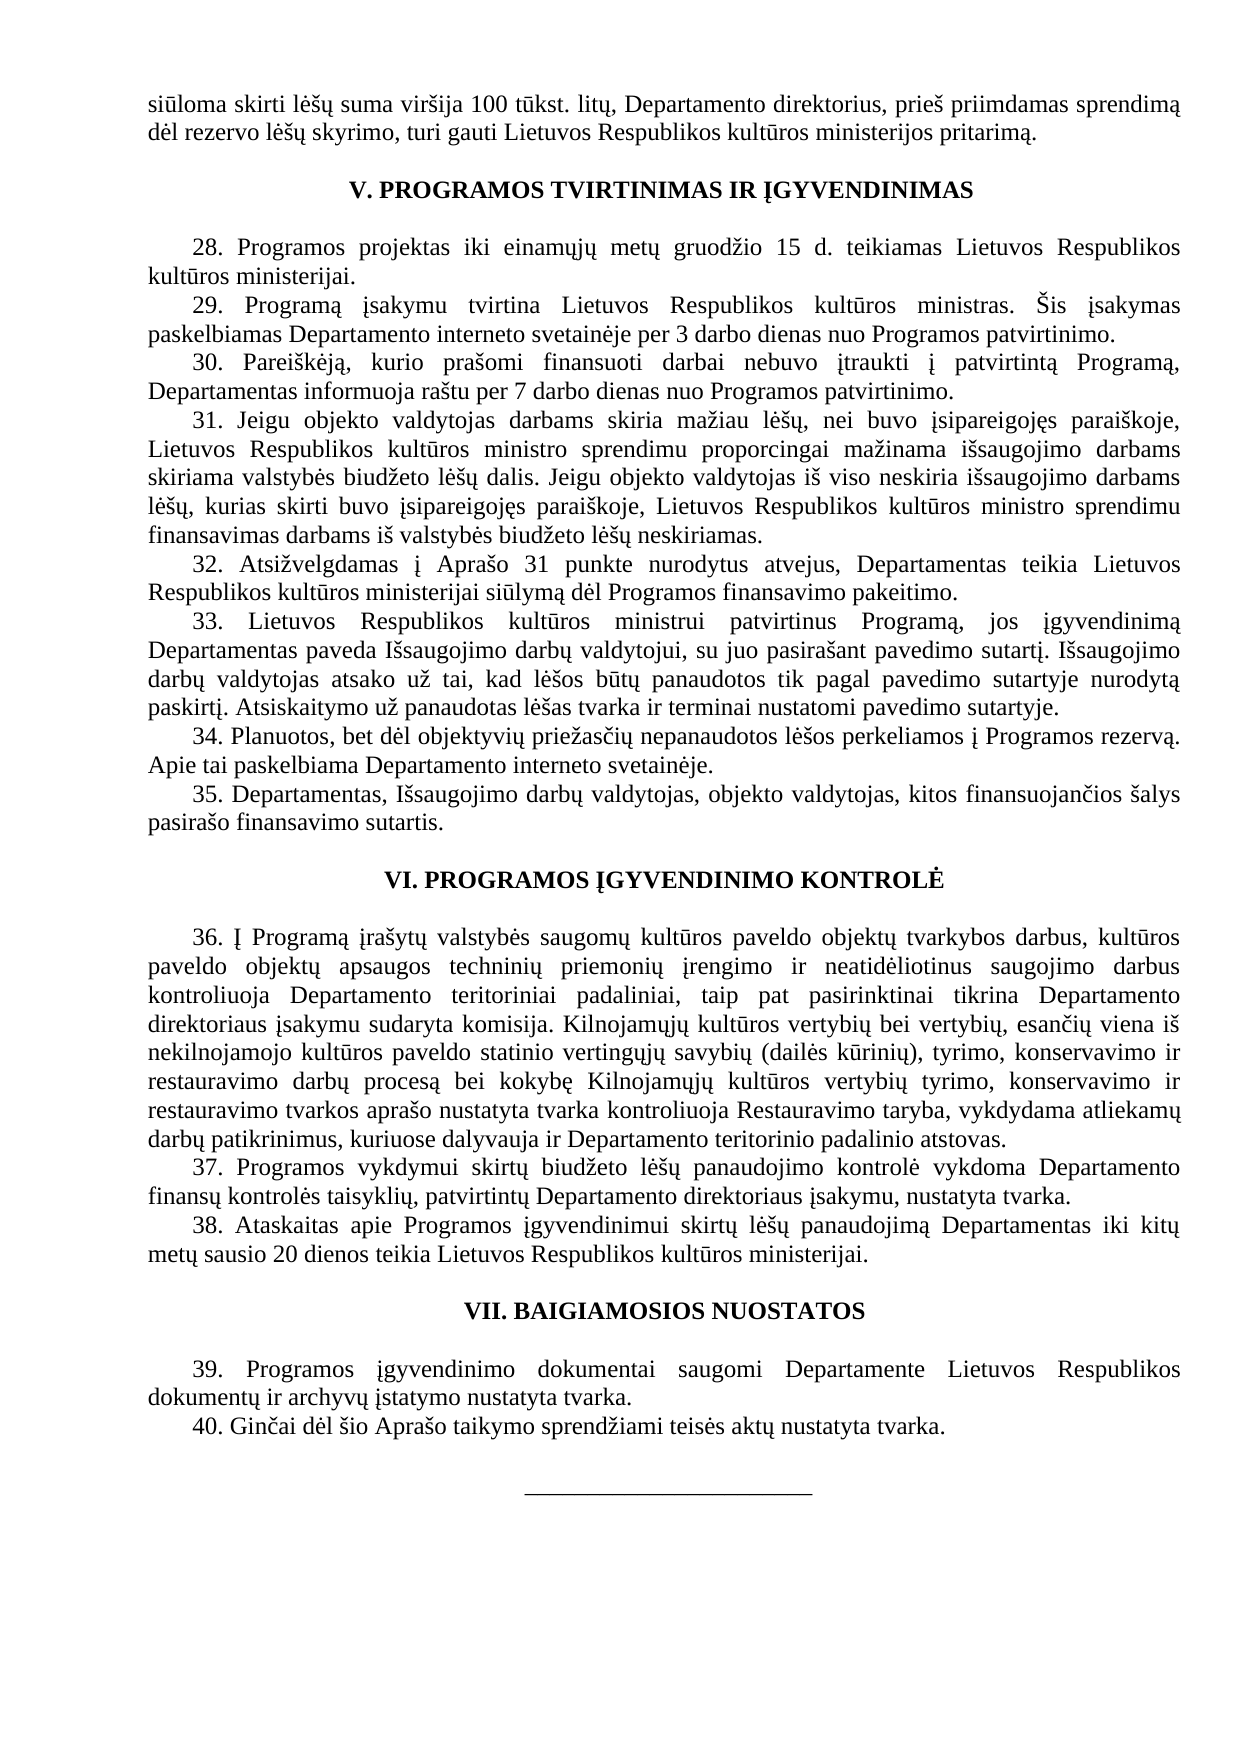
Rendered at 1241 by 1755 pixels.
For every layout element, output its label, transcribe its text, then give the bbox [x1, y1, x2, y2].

text _______________________ [148, 1469, 1181, 1497]
text 33. Lietuvos Respublikos kultūros ministrui patvirtinus Programą, jos įgyvendinimą Departamentas paveda Išsaugojimo darbų valdytojui, su juo pasirašant pavedimo sutartį. Išsaugojimo darbų valdytojas atsako už tai, kad lėšos būtų panaudotos tik pagal pavedimo sutartyje nurodytą paskirtį. Atsiskaitymo už panaudotas lėšas tvarka ir terminai nustatomi pavedimo sutartyje. [148, 606, 1181, 721]
text 28. Programos projektas iki einamųjų metų gruodžio 15 d. teikiamas Lietuvos Respublikos kultūros ministerijai. [148, 232, 1181, 290]
text 30. Pareiškėją, kurio prašomi finansuoti darbai nebuvo įtraukti į patvirtintą Programą, Departamentas informuoja raštu per 7 darbo dienas nuo Programos patvirtinimo. [148, 347, 1181, 405]
text VII. BAIGIAMOSIOS NUOSTATOS [148, 1296, 1181, 1325]
text 38. Ataskaitas apie Programos įgyvendinimui skirtų lėšų panaudojimą Departamentas iki kitų metų sausio 20 dienos teikia Lietuvos Respublikos kultūros ministerijai. [148, 1210, 1181, 1267]
text 37. Programos vykdymui skirtų biudžeto lėšų panaudojimo kontrolė vykdoma Departamento finansų kontrolės taisyklių, patvirtintų Departamento direktoriaus įsakymu, nustatyta tvarka. [148, 1152, 1181, 1210]
text 40. Ginčai dėl šio Aprašo taikymo sprendžiami teisės aktų nustatyta tvarka. [148, 1411, 1181, 1440]
text 31. Jeigu objekto valdytojas darbams skiria mažiau lėšų, nei buvo įsipareigojęs paraiškoje, Lietuvos Respublikos kultūros ministro sprendimu proporcingai mažinama išsaugojimo darbams skiriama valstybės biudžeto lėšų dalis. Jeigu objekto valdytojas iš viso neskiria išsaugojimo darbams lėšų, kurias skirti buvo įsipareigojęs paraiškoje, Lietuvos Respublikos kultūros ministro sprendimu finansavimas darbams iš valstybės biudžeto lėšų neskiriamas. [148, 405, 1181, 549]
text 29. Programą įsakymu tvirtina Lietuvos Respublikos kultūros ministras. Šis įsakymas paskelbiamas Departamento interneto svetainėje per 3 darbo dienas nuo Programos patvirtinimo. [148, 290, 1181, 347]
text siūloma skirti lėšų suma viršija 100 tūkst. litų, Departamento direktorius, prieš priimdamas sprendimą dėl rezervo lėšų skyrimo, turi gauti Lietuvos Respublikos kultūros ministerijos pritarimą. [148, 89, 1181, 146]
text 39. Programos įgyvendinimo dokumentai saugomi Departamente Lietuvos Respublikos dokumentų ir archyvų įstatymo nustatyta tvarka. [148, 1354, 1181, 1411]
text 35. Departamentas, Išsaugojimo darbų valdytojas, objekto valdytojas, kitos finansuojančios šalys pasirašo finansavimo sutartis. [148, 779, 1181, 836]
text 34. Planuotos, bet dėl objektyvių priežasčių nepanaudotos lėšos perkeliamos į Programos rezervą. Apie tai paskelbiama Departamento interneto svetainėje. [148, 721, 1181, 779]
text 36. Į Programą įrašytų valstybės saugomų kultūros paveldo objektų tvarkybos darbus, kultūros paveldo objektų apsaugos techninių priemonių įrengimo ir neatidėliotinus saugojimo darbus kontroliuoja Departamento teritoriniai padaliniai, taip pat pasirinktinai tikrina Departamento direktoriaus įsakymu sudaryta komisija. Kilnojamųjų kultūros vertybių bei vertybių, esančių viena iš nekilnojamojo kultūros paveldo statinio vertingųjų savybių (dailės kūrinių), tyrimo, konservavimo ir restauravimo darbų procesą bei kokybę Kilnojamųjų kultūros vertybių tyrimo, konservavimo ir restauravimo tvarkos aprašo nustatyta tvarka kontroliuoja Restauravimo taryba, vykdydama atliekamų darbų patikrinimus, kuriuose dalyvauja ir Departamento teritorinio padalinio atstovas. [148, 922, 1181, 1152]
text V. PROGRAMOS TVIRTINIMAS IR ĮGYVENDINIMAS [148, 175, 1181, 204]
text 32. Atsižvelgdamas į Aprašo 31 punkte nurodytus atvejus, Departamentas teikia Lietuvos Respublikos kultūros ministerijai siūlymą dėl Programos finansavimo pakeitimo. [148, 549, 1181, 606]
text VI. PROGRAMOS ĮGYVENDINIMO KONTROLĖ [148, 865, 1181, 894]
